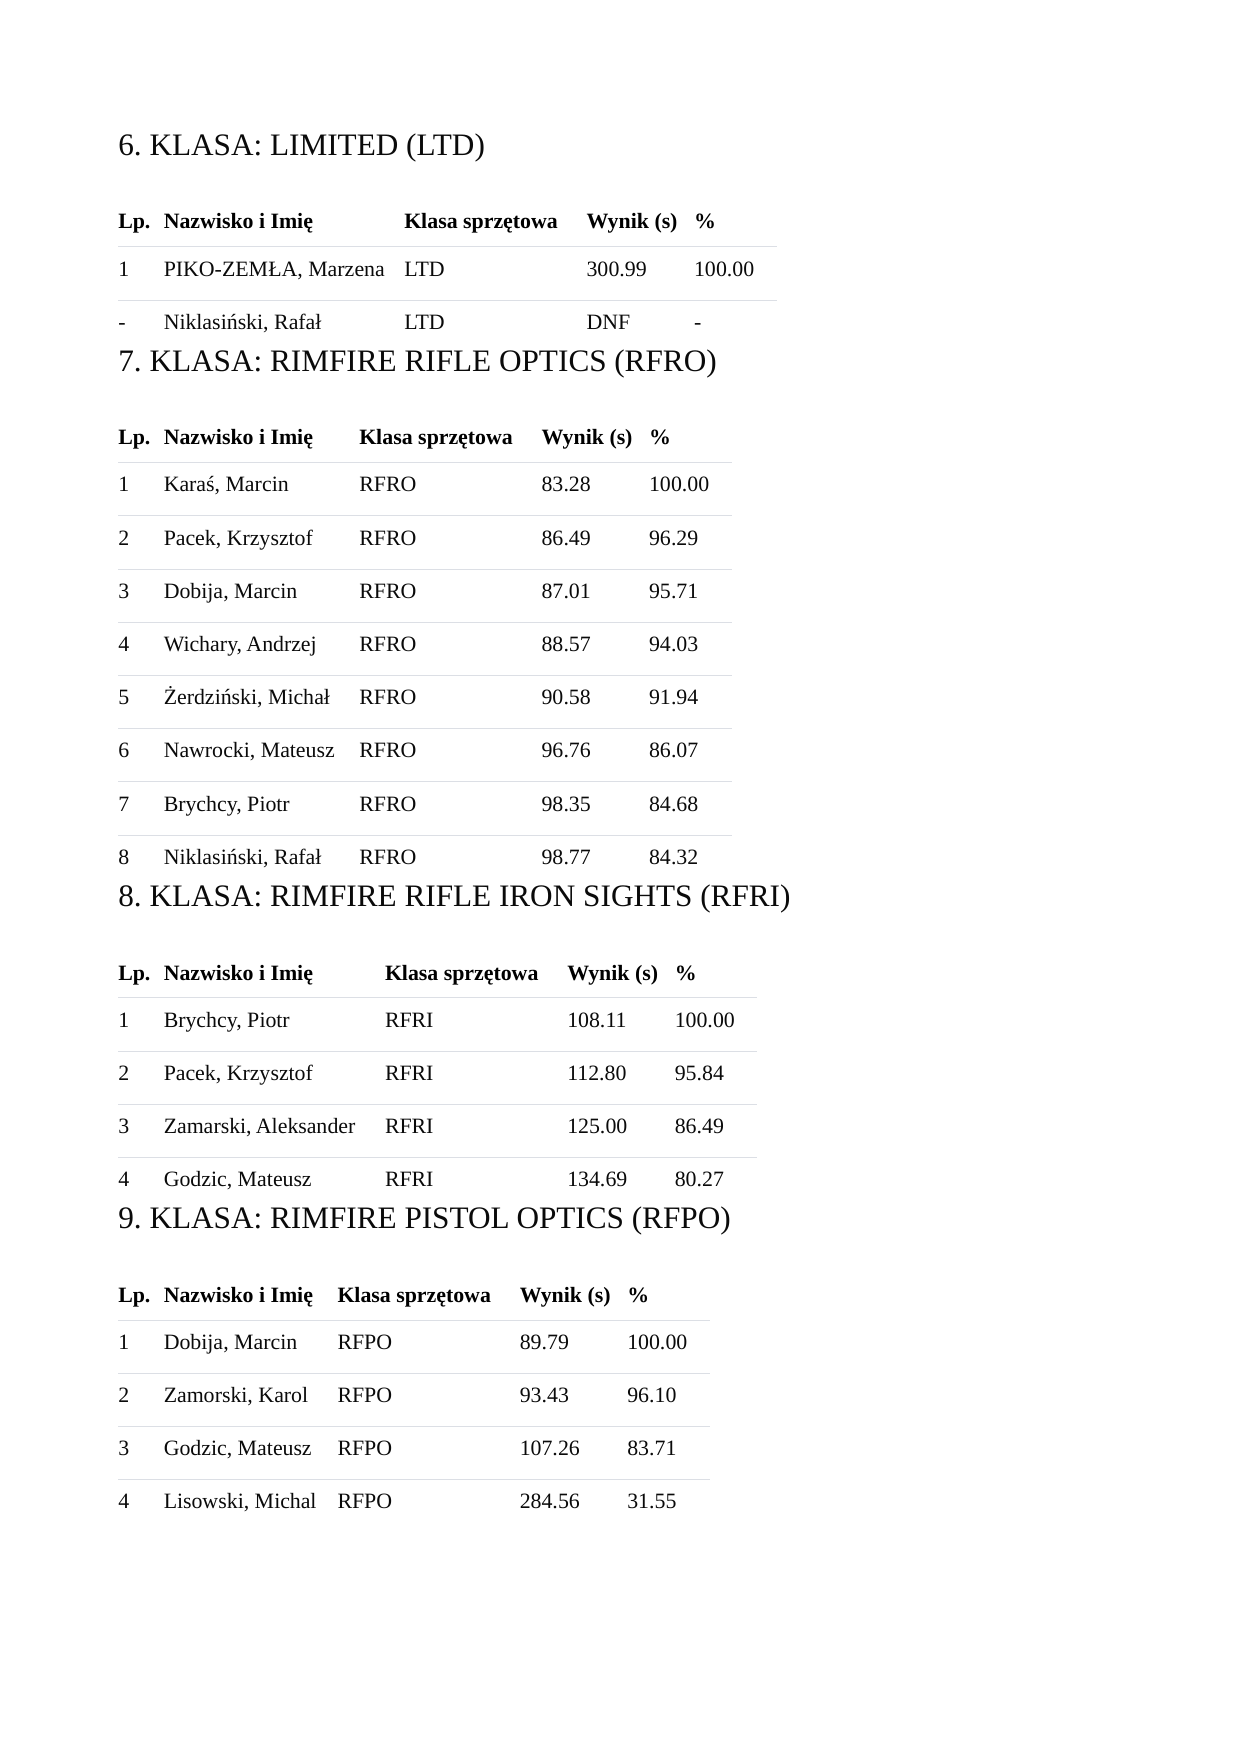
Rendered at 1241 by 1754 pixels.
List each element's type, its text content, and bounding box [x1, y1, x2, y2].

table_cell 4 [118, 623, 163, 675]
table_cell 107.26 [520, 1427, 627, 1479]
table_cell 3 [118, 1105, 163, 1157]
table_cell 112.80 [567, 1052, 674, 1104]
table_cell 2 [118, 1052, 163, 1104]
table_cell 87.01 [541, 570, 649, 622]
table_header Wynik (s) [586, 199, 694, 246]
table_cell LTD [404, 301, 586, 334]
table_cell 89.79 [520, 1321, 627, 1373]
table_cell 2 [118, 1374, 163, 1426]
table_header Lp. [118, 199, 163, 246]
table_cell Nawrocki, Mateusz [164, 729, 359, 781]
table_cell Brychcy, Piotr [164, 998, 385, 1051]
text 6. KLASA: LIMITED (LTD) [118, 118, 1122, 162]
table_cell 100.00 [649, 463, 732, 515]
table_cell 300.99 [586, 247, 694, 299]
table_cell 3 [118, 1427, 163, 1479]
table_cell 95.84 [675, 1052, 757, 1104]
table_cell RFRI [385, 1158, 567, 1191]
table_header Klasa sprzętowa [359, 415, 541, 462]
table_cell RFRI [385, 998, 567, 1051]
table_header Lp. [118, 950, 163, 997]
table_cell 86.49 [541, 516, 649, 568]
table_cell 86.07 [649, 729, 732, 781]
table_header Wynik (s) [567, 950, 674, 997]
table_cell Dobija, Marcin [164, 1321, 337, 1373]
text 7. KLASA: RIMFIRE RIFLE OPTICS (RFRO) [118, 334, 1122, 378]
table_cell Niklasiński, Rafał [164, 836, 359, 869]
table_cell DNF [586, 301, 694, 334]
table_cell RFRO [359, 463, 541, 515]
table_cell 5 [118, 676, 163, 728]
table_cell Żerdziński, Michał [164, 676, 359, 728]
table_header Lp. [118, 415, 163, 462]
table_cell 4 [118, 1480, 163, 1514]
table_header Lp. [118, 1273, 163, 1319]
table_cell RFRO [359, 516, 541, 568]
table_cell 2 [118, 516, 163, 568]
table_cell Karaś, Marcin [164, 463, 359, 515]
table_cell RFRO [359, 676, 541, 728]
table_cell 94.03 [649, 623, 732, 675]
table_header % [694, 199, 777, 246]
table_cell RFPO [337, 1374, 519, 1426]
table_cell RFRO [359, 729, 541, 781]
table_cell 83.71 [627, 1427, 710, 1479]
table_cell 1 [118, 463, 163, 515]
table_cell 95.71 [649, 570, 732, 622]
table_cell 1 [118, 998, 163, 1051]
table_cell 284.56 [520, 1480, 627, 1514]
table_cell 125.00 [567, 1105, 674, 1157]
table_cell 96.29 [649, 516, 732, 568]
table_cell RFPO [337, 1427, 519, 1479]
table_cell 7 [118, 782, 163, 835]
table_cell 100.00 [675, 998, 757, 1051]
table_cell 6 [118, 729, 163, 781]
table_cell 98.77 [541, 836, 649, 869]
table_cell RFPO [337, 1321, 519, 1373]
table_header Wynik (s) [541, 415, 649, 462]
table_cell 84.68 [649, 782, 732, 835]
table_cell Zamarski, Aleksander [164, 1105, 385, 1157]
table_cell 84.32 [649, 836, 732, 869]
table_cell 88.57 [541, 623, 649, 675]
table_cell Lisowski, Michal [164, 1480, 337, 1514]
table_cell 96.10 [627, 1374, 710, 1426]
table_cell 83.28 [541, 463, 649, 515]
table_cell 90.58 [541, 676, 649, 728]
table_cell 98.35 [541, 782, 649, 835]
table_cell Godzic, Mateusz [164, 1427, 337, 1479]
table_header % [627, 1273, 710, 1319]
text 9. KLASA: RIMFIRE PISTOL OPTICS (RFPO) [118, 1191, 1122, 1235]
table_cell RFPO [337, 1480, 519, 1514]
table_cell - [118, 301, 163, 334]
table_cell RFRO [359, 570, 541, 622]
table_header % [649, 415, 732, 462]
table_cell RFRI [385, 1052, 567, 1104]
table_cell Zamorski, Karol [164, 1374, 337, 1426]
table_cell RFRO [359, 836, 541, 869]
table_cell Brychcy, Piotr [164, 782, 359, 835]
table_cell 100.00 [627, 1321, 710, 1373]
table_header Klasa sprzętowa [337, 1273, 519, 1319]
table_header Klasa sprzętowa [385, 950, 567, 997]
table_cell 100.00 [694, 247, 777, 299]
table_cell 4 [118, 1158, 163, 1191]
table_cell PIKO-ZEMŁA, Marzena [164, 247, 404, 299]
table_cell RFRI [385, 1105, 567, 1157]
table_header Nazwisko i Imię [164, 415, 359, 462]
table_header Nazwisko i Imię [164, 1273, 337, 1319]
table_cell 3 [118, 570, 163, 622]
table_cell 80.27 [675, 1158, 757, 1191]
table_cell Niklasiński, Rafał [164, 301, 404, 334]
table_cell 1 [118, 1321, 163, 1373]
table_header Wynik (s) [520, 1273, 627, 1319]
table_cell 8 [118, 836, 163, 869]
table_cell 86.49 [675, 1105, 757, 1157]
table_cell - [694, 301, 777, 334]
table_cell Dobija, Marcin [164, 570, 359, 622]
table_header Nazwisko i Imię [164, 950, 385, 997]
table_cell 93.43 [520, 1374, 627, 1426]
table_cell 108.11 [567, 998, 674, 1051]
table_cell Wichary, Andrzej [164, 623, 359, 675]
table_header Klasa sprzętowa [404, 199, 586, 246]
table_cell 91.94 [649, 676, 732, 728]
table_cell 96.76 [541, 729, 649, 781]
table_cell RFRO [359, 782, 541, 835]
table_cell RFRO [359, 623, 541, 675]
table_cell Godzic, Mateusz [164, 1158, 385, 1191]
table_cell 134.69 [567, 1158, 674, 1191]
table_header % [675, 950, 757, 997]
table_cell LTD [404, 247, 586, 299]
table_cell Pacek, Krzysztof [164, 516, 359, 568]
table_cell 31.55 [627, 1480, 710, 1514]
table_cell Pacek, Krzysztof [164, 1052, 385, 1104]
table_header Nazwisko i Imię [164, 199, 404, 246]
table_cell 1 [118, 247, 163, 299]
text 8. KLASA: RIMFIRE RIFLE IRON SIGHTS (RFRI) [118, 869, 1122, 913]
